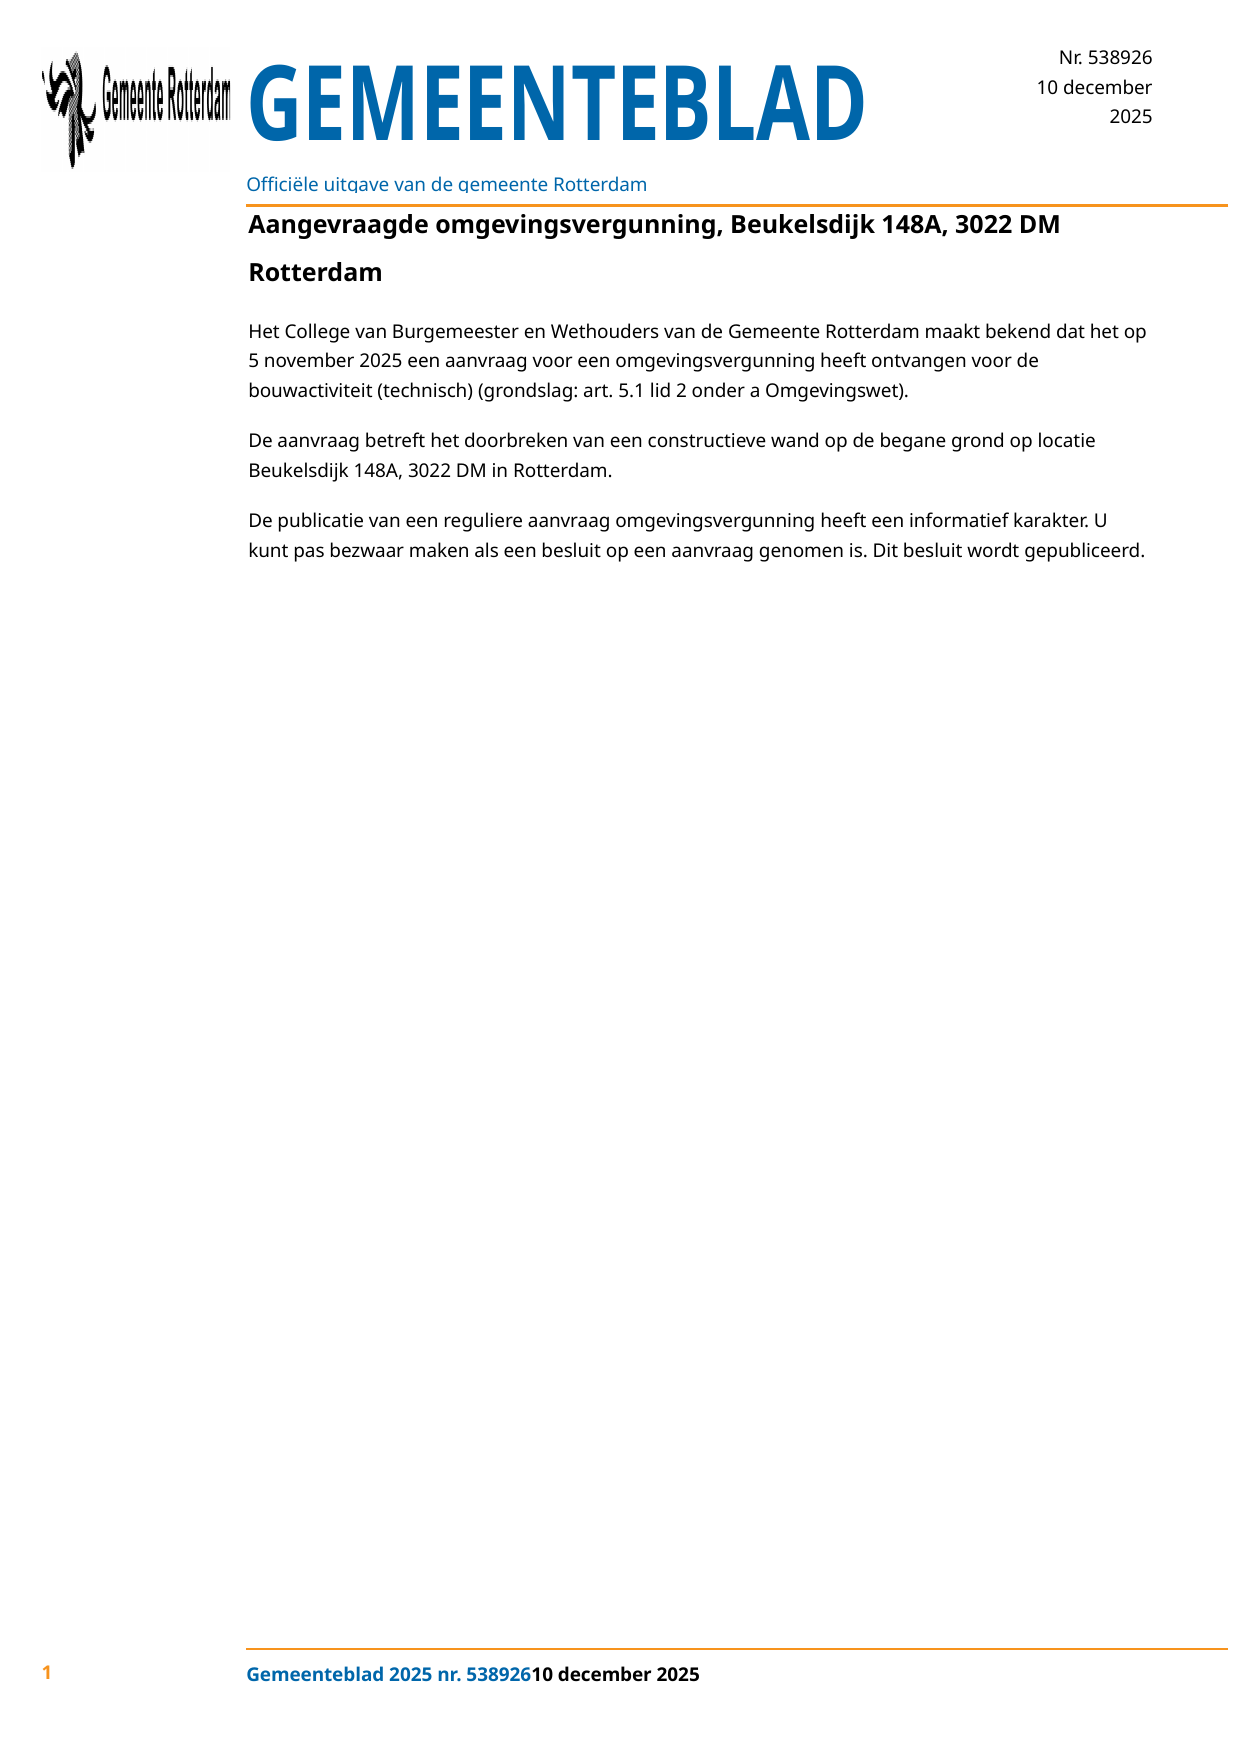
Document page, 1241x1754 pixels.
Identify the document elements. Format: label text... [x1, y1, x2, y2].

text De aanvraag betreft het doorbreken van een constructieve wand op de begane grond op locatie Beukelsdijk 148A, 3022 DM in Rotterdam. [248, 427, 1152, 483]
picture [41, 47, 231, 172]
text Het College van Burgemeester en Wethouders van de Gemeente Rotterdam maakt bekend dat het op 5 november 2025 een aanvraag voor een omgevingsvergunning heeft ontvangen voor de bouwactiviteit (technisch) (grondslag: art. 5.1 lid 2 onder a Omgevingswet). [248, 318, 1152, 403]
text De publicatie van een reguliere aanvraag omgevingsvergunning heeft een informatief karakter. U kunt pas bezwaar maken als een besluit op een aanvraag genomen is. Dit besluit wordt gepubliceerd. [248, 507, 1152, 563]
text Aangevraagde omgevingsvergunning, Beukelsdijk 148A, 3022 DM Rotterdam [248, 207, 1152, 288]
